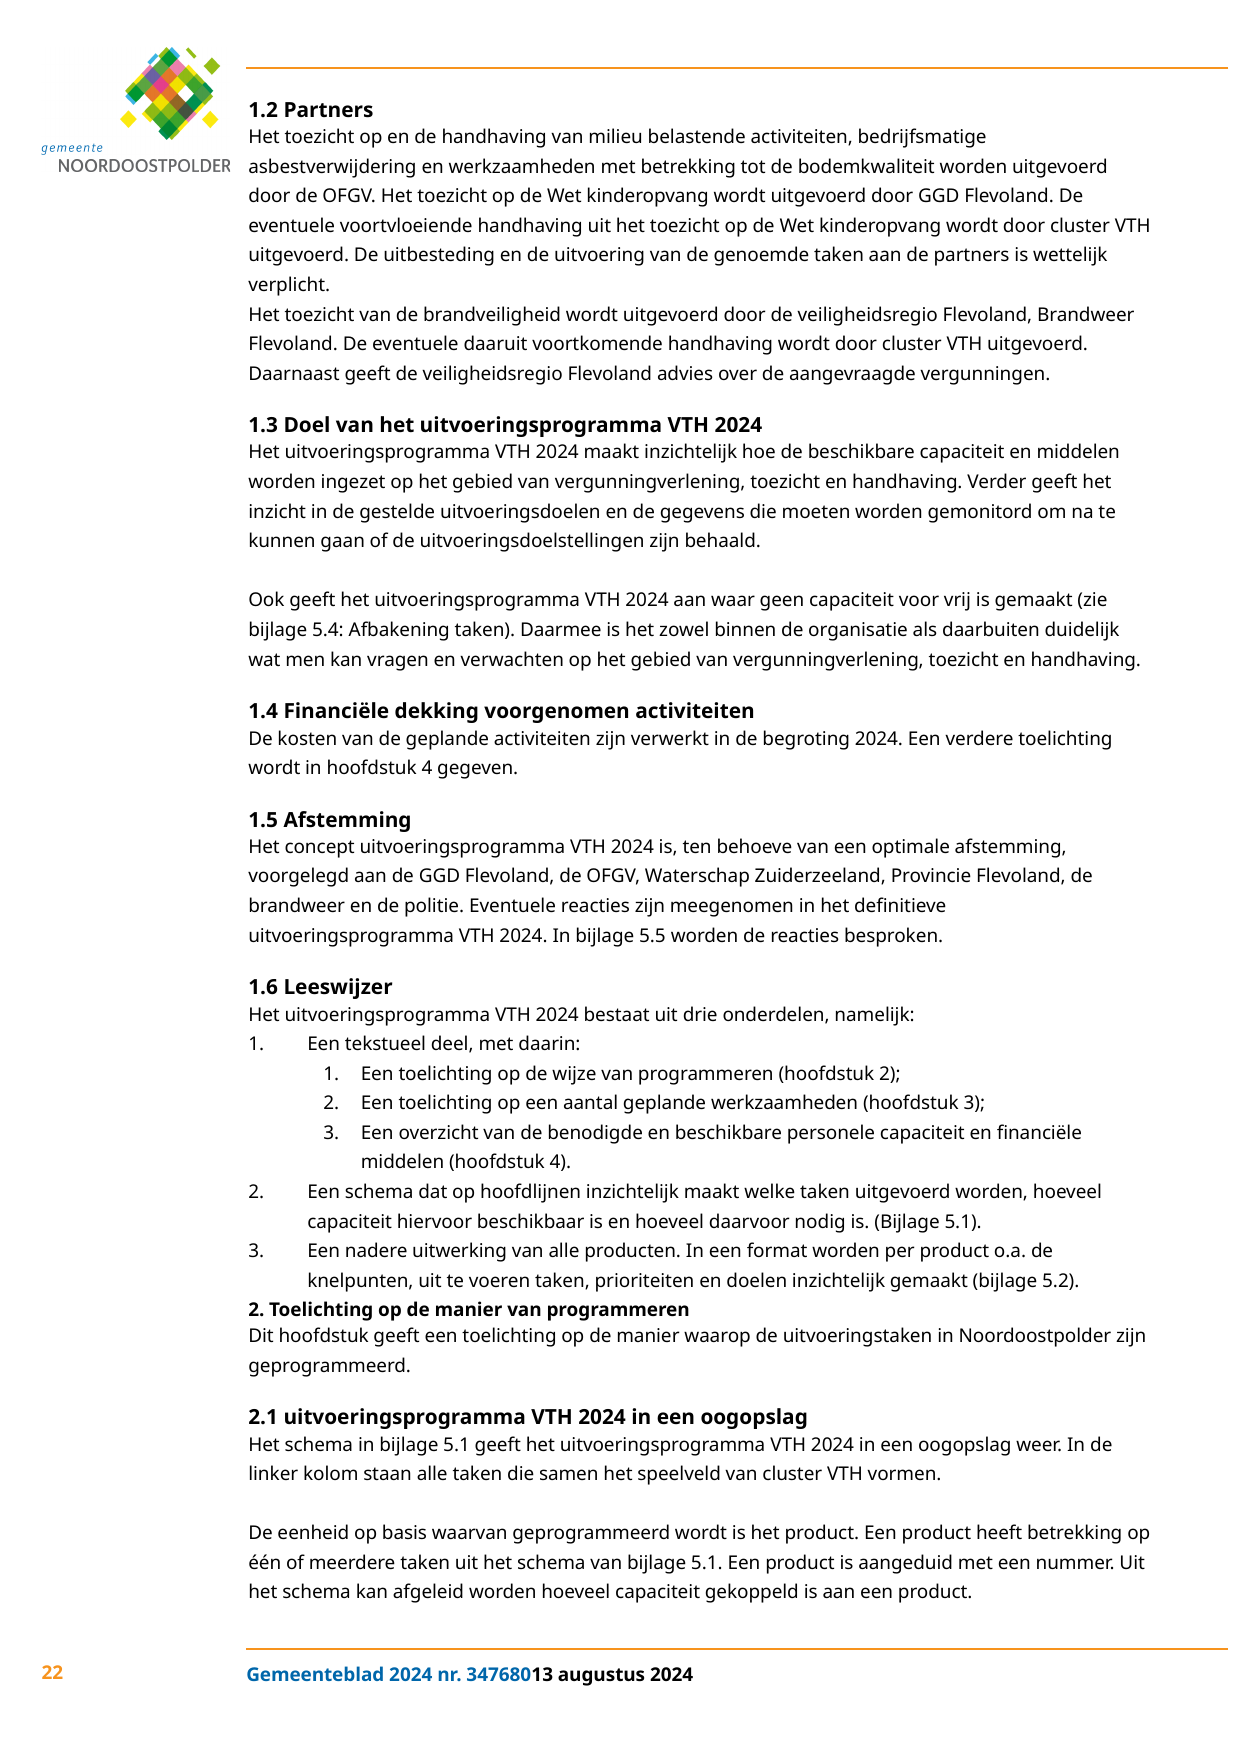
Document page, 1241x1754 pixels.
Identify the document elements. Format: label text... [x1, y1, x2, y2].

text 2.1 uitvoeringsprogramma VTH 2024 in een oogopslag [248, 1402, 1152, 1431]
text 1.2 Partners [248, 95, 1152, 123]
text Dit hoofdstuk geeft een toelichting op de manier waarop de uitvoeringstaken in Noordoostpolder zijn geprogrammeerd. [248, 1322, 1152, 1378]
text 1.6 Leeswijzer [248, 972, 1152, 1001]
text Het toezicht van de brandveiligheid wordt uitgevoerd door de veiligheidsregio Flevoland, Brandweer Flevoland. De eventuele daaruit voortkomende handhaving wordt door cluster VTH uitgevoerd. Daarnaast geeft de veiligheidsregio Flevoland advies over de aangevraagde vergunningen. [248, 301, 1152, 386]
text Het toezicht op en de handhaving van milieu belastende activiteiten, bedrijfsmatige asbestverwijdering en werkzaamheden met betrekking tot de bodemkwaliteit worden uitgevoerd door de OFGV. Het toezicht op de Wet kinderopvang wordt uitgevoerd door GGD Flevoland. De eventuele voortvloeiende handhaving uit het toezicht op de Wet kinderopvang wordt door cluster VTH uitgevoerd. De uitbesteding en de uitvoering van de genoemde taken aan de partners is wettelijk verplicht. [248, 123, 1152, 297]
text 1.4 Financiële dekking voorgenomen activiteiten [248, 696, 1152, 725]
text Het schema in bijlage 5.1 geeft het uitvoeringsprogramma VTH 2024 in een oogopslag weer. In de linker kolom staan alle taken die samen het speelveld van cluster VTH vormen. [248, 1431, 1152, 1486]
text Het uitvoeringsprogramma VTH 2024 bestaat uit drie onderdelen, namelijk: [248, 1001, 1152, 1026]
text De kosten van de geplande activiteiten zijn verwerkt in de begroting 2024. Een verdere toelichting wordt in hoofdstuk 4 gegeven. [248, 725, 1152, 780]
text De eenheid op basis waarvan geprogrammeerd wordt is het product. Een product heeft betrekking op één of meerdere taken uit het schema van bijlage 5.1. Een product is aangeduid met een nummer. Uit het schema kan afgeleid worden hoeveel capaciteit gekoppeld is aan een product. [248, 1519, 1152, 1604]
list Een toelichting op een aantal geplande werkzaamheden (hoofdstuk 3); [323, 1089, 1152, 1115]
text Het concept uitvoeringsprogramma VTH 2024 is, ten behoeve van een optimale afstemming, voorgelegd aan de GGD Flevoland, de OFGV, Waterschap Zuiderzeeland, Provincie Flevoland, de brandweer en de politie. Eventuele reacties zijn meegenomen in het definitieve uitvoeringsprogramma VTH 2024. In bijlage 5.5 worden de reacties besproken. [248, 833, 1152, 948]
text 1.3 Doel van het uitvoeringsprogramma VTH 2024 [248, 410, 1152, 439]
text 2. Toelichting op de manier van programmeren [248, 1297, 1152, 1322]
list Een overzicht van de benodigde en beschikbare personele capaciteit en financiële middelen (hoofdstuk 4). [323, 1119, 1152, 1174]
list Een nadere uitwerking van alle producten. In een format worden per product o.a. de knelpunten, uit te voeren taken, prioriteiten en doelen inzichtelijk gemaakt (bijlage 5.2). [248, 1237, 1152, 1293]
text 1.5 Afstemming [248, 805, 1152, 833]
list Een tekstueel deel, met daarin: [248, 1030, 1152, 1056]
list Een toelichting op de wijze van programmeren (hoofdstuk 2); [323, 1060, 1152, 1086]
list Een schema dat op hoofdlijnen inzichtelijk maakt welke taken uitgevoerd worden, hoeveel capaciteit hiervoor beschikbaar is en hoeveel daarvoor nodig is. (Bijlage 5.1). [248, 1178, 1152, 1233]
text Ook geeft het uitvoeringsprogramma VTH 2024 aan waar geen capaciteit voor vrij is gemaakt (zie bijlage 5.4: Afbakening taken). Daarmee is het zowel binnen de organisatie als daarbuiten duidelijk wat men kan vragen en verwachten op het gebied van vergunningverlening, toezicht en handhaving. [248, 587, 1152, 672]
text Het uitvoeringsprogramma VTH 2024 maakt inzichtelijk hoe de beschikbare capaciteit en middelen worden ingezet op het gebied van vergunningverlening, toezicht en handhaving. Verder geeft het inzicht in de gestelde uitvoeringsdoelen en de gegevens die moeten worden gemonitord om na te kunnen gaan of de uitvoeringsdoelstellingen zijn behaald. [248, 439, 1152, 553]
picture [41, 47, 231, 172]
